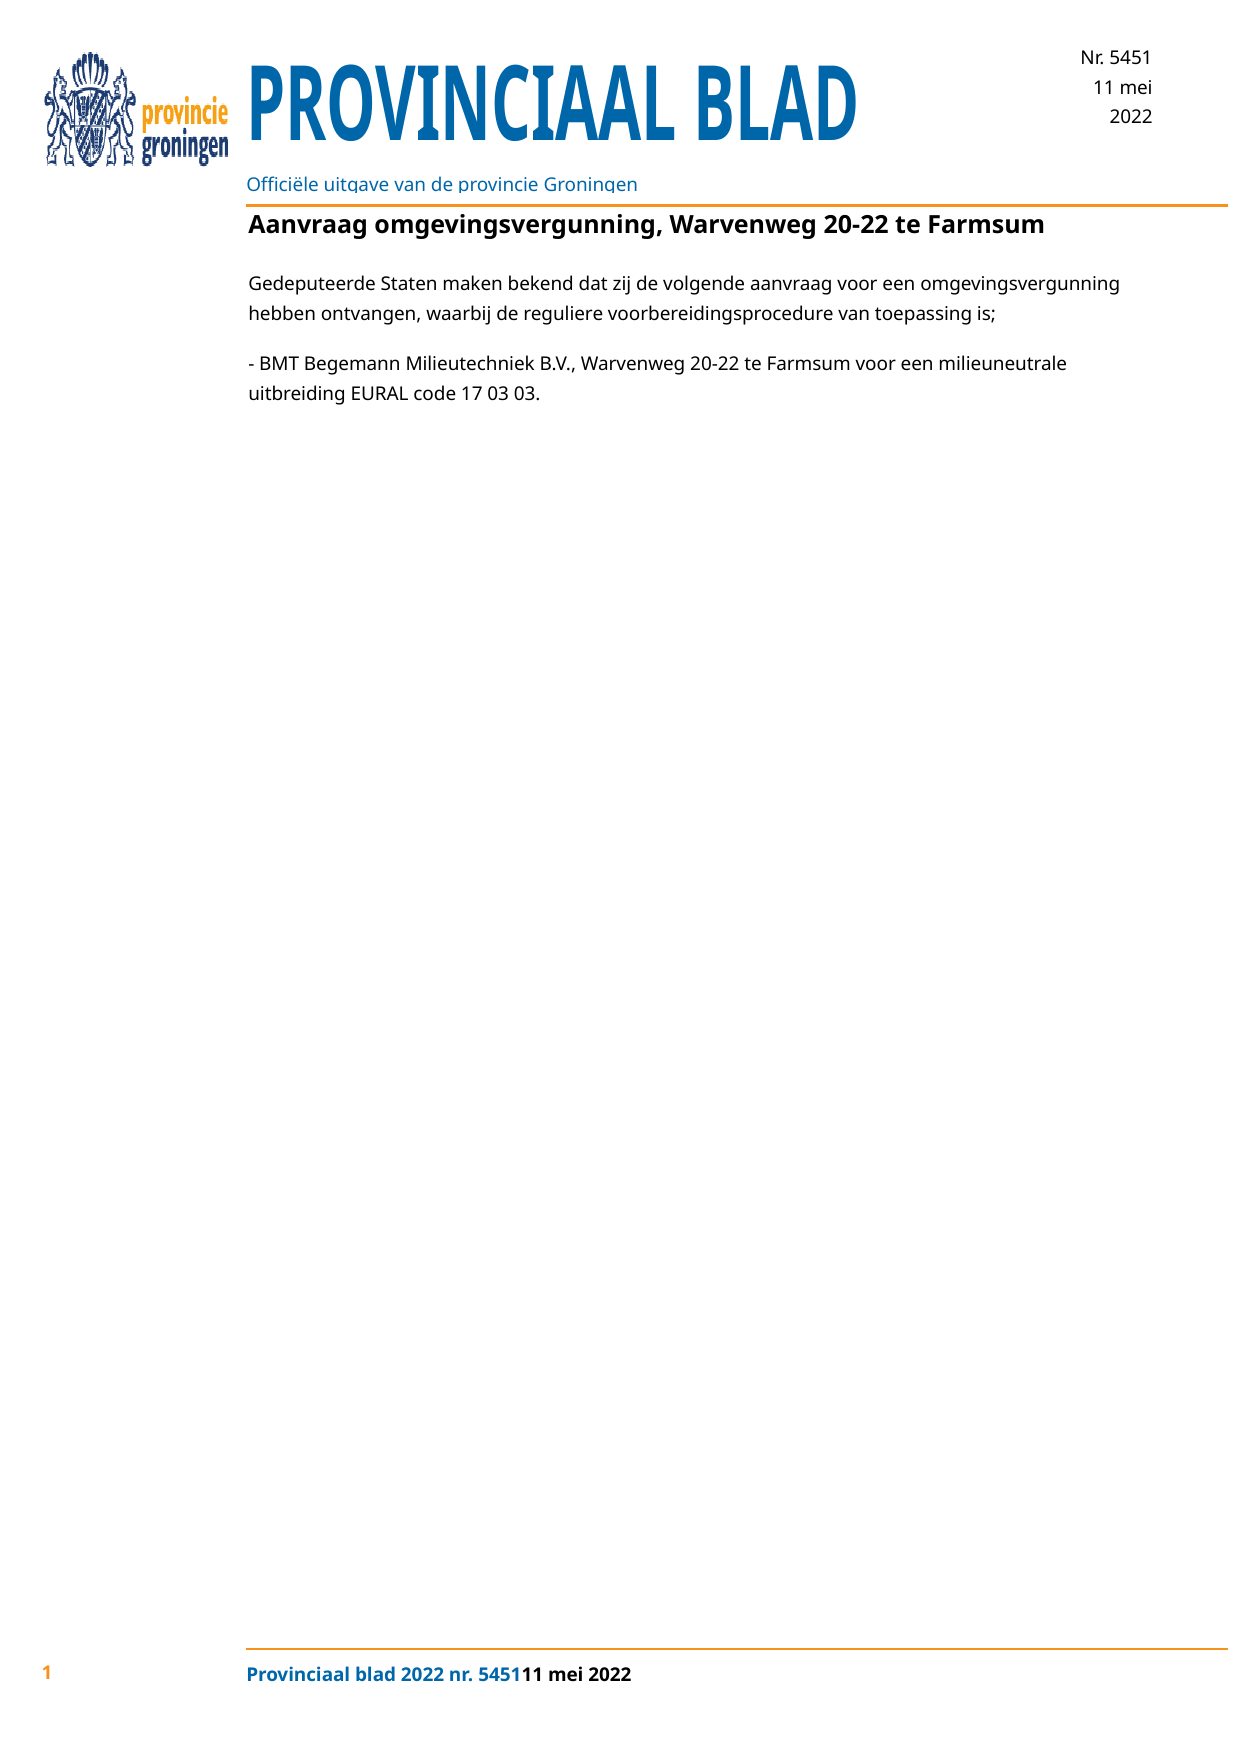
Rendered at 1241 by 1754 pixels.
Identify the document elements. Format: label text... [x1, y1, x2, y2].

picture [41, 47, 231, 172]
text Gedeputeerde Staten maken bekend dat zij de volgende aanvraag voor een omgevingsvergunning hebben ontvangen, waarbij de reguliere voorbereidingsprocedure van toepassing is; [248, 270, 1152, 326]
text Aanvraag omgevingsvergunning, Warvenweg 20-22 te Farmsum [248, 207, 1152, 241]
text - BMT Begemann Milieutechniek B.V., Warvenweg 20-22 te Farmsum voor een milieuneutrale uitbreiding EURAL code 17 03 03. [248, 350, 1152, 406]
